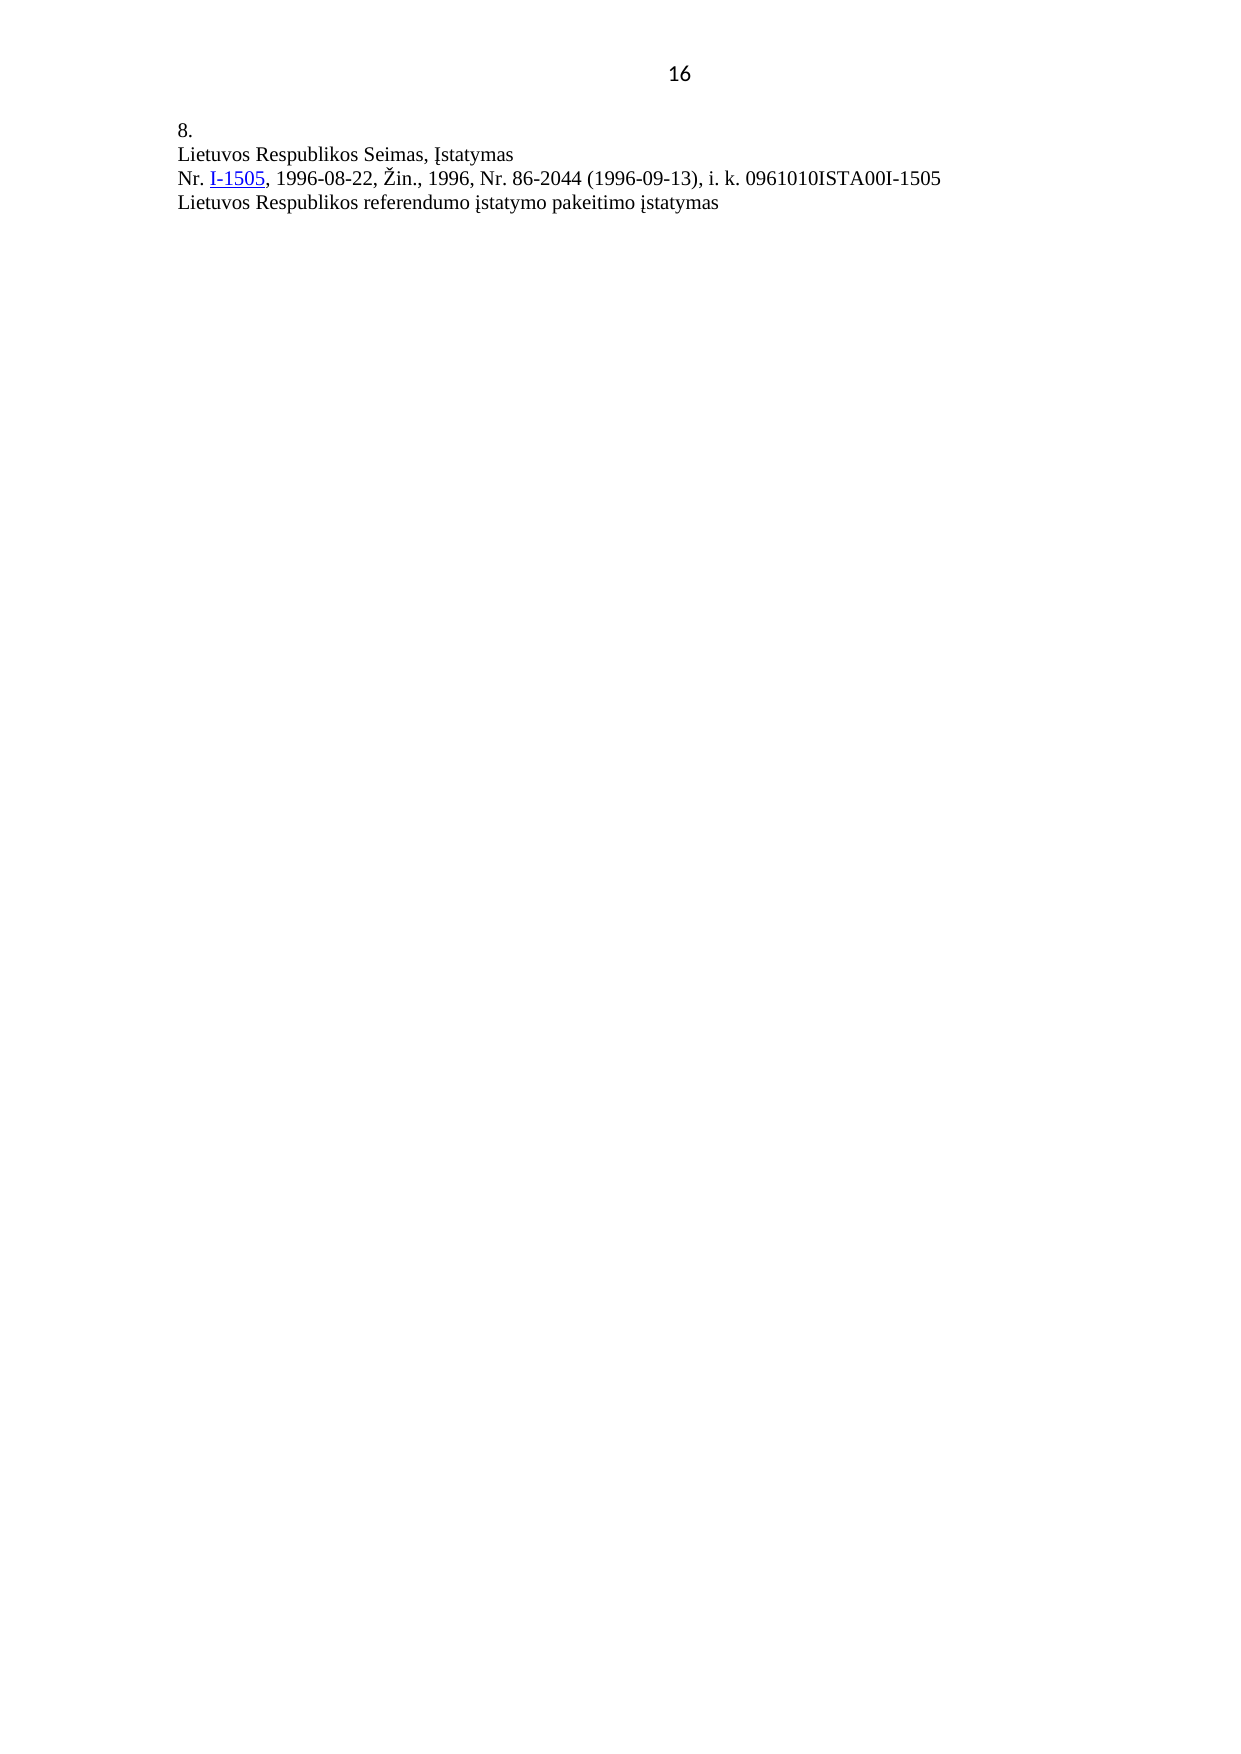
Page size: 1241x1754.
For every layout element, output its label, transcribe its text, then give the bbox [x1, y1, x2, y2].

text Lietuvos Respublikos Seimas, Įstatymas [177, 142, 1181, 166]
text 8. [177, 118, 1181, 142]
text Lietuvos Respublikos referendumo įstatymo pakeitimo įstatymas [177, 190, 1181, 214]
text Nr. I-1505, 1996-08-22, Žin., 1996, Nr. 86-2044 (1996-09-13), i. k. 0961010ISTA00I-1505 [177, 166, 1181, 190]
